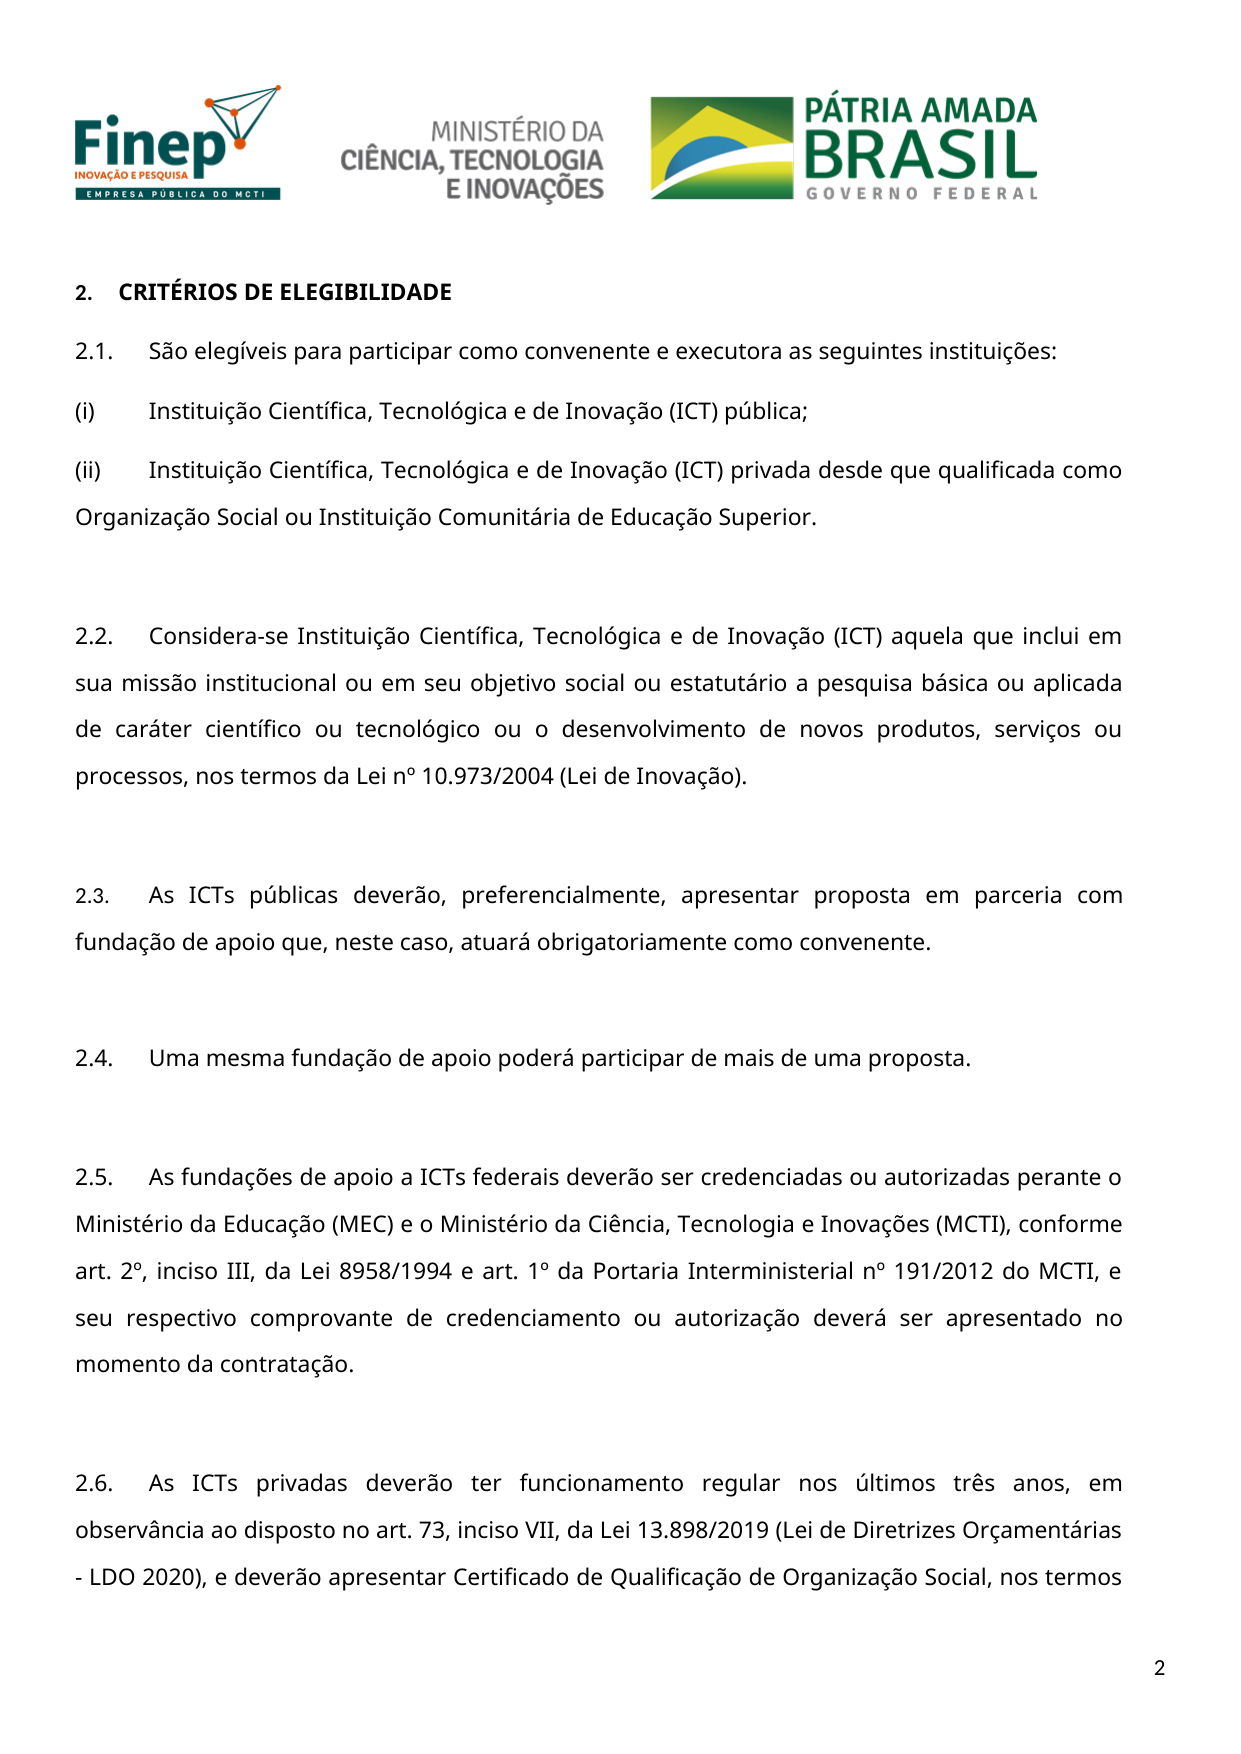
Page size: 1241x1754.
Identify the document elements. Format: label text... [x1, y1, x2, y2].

list Instituição Científica, Tecnológica e de Inovação (ICT) privada desde que qualificada como Organização Social ou Instituição Comunitária de Educação Superior. [75, 454, 1124, 532]
list As fundações de apoio a ICTs federais deverão ser credenciadas ou autorizadas perante o Ministério da Educação (MEC) e o Ministério da Ciência, Tecnologia e Inovações (MCTI), conforme art. 2º, inciso III, da Lei 8958/1994 e art. 1º da Portaria Interministerial nº 191/2012 do MCTI, e seu respectivo comprovante de credenciamento ou autorização deverá ser apresentado no momento da contratação. [75, 1161, 1124, 1379]
list Uma mesma fundação de apoio poderá participar de mais de uma proposta. [75, 1042, 1124, 1073]
list Considera-se Instituição Científica, Tecnológica e de Inovação (ICT) aquela que inclui em sua missão institucional ou em seu objetivo social ou estatutário a pesquisa básica ou aplicada de caráter científico ou tecnológico ou o desenvolvimento de novos produtos, serviços ou processos, nos termos da Lei nº 10.973/2004 (Lei de Inovação). [75, 620, 1124, 792]
list As ICTs públicas deverão, preferencialmente, apresentar proposta em parceria com fundação de apoio que, neste caso, atuará obrigatoriamente como convenente. [75, 879, 1124, 957]
list Instituição Científica, Tecnológica e de Inovação (ICT) pública; [75, 395, 1124, 426]
list CRITÉRIOS DE ELEGIBILIDADE [75, 276, 1124, 307]
list São elegíveis para participar como convenente e executora as seguintes instituições: [75, 335, 1124, 367]
list As ICTs privadas deverão ter funcionamento regular nos últimos três anos, em observância ao disposto no art. 73, inciso VII, da Lei 13.898/2019 (Lei de Diretrizes Orçamentárias - LDO 2020), e deverão apresentar Certificado de Qualificação de Organização Social, nos termos [75, 1467, 1124, 1592]
